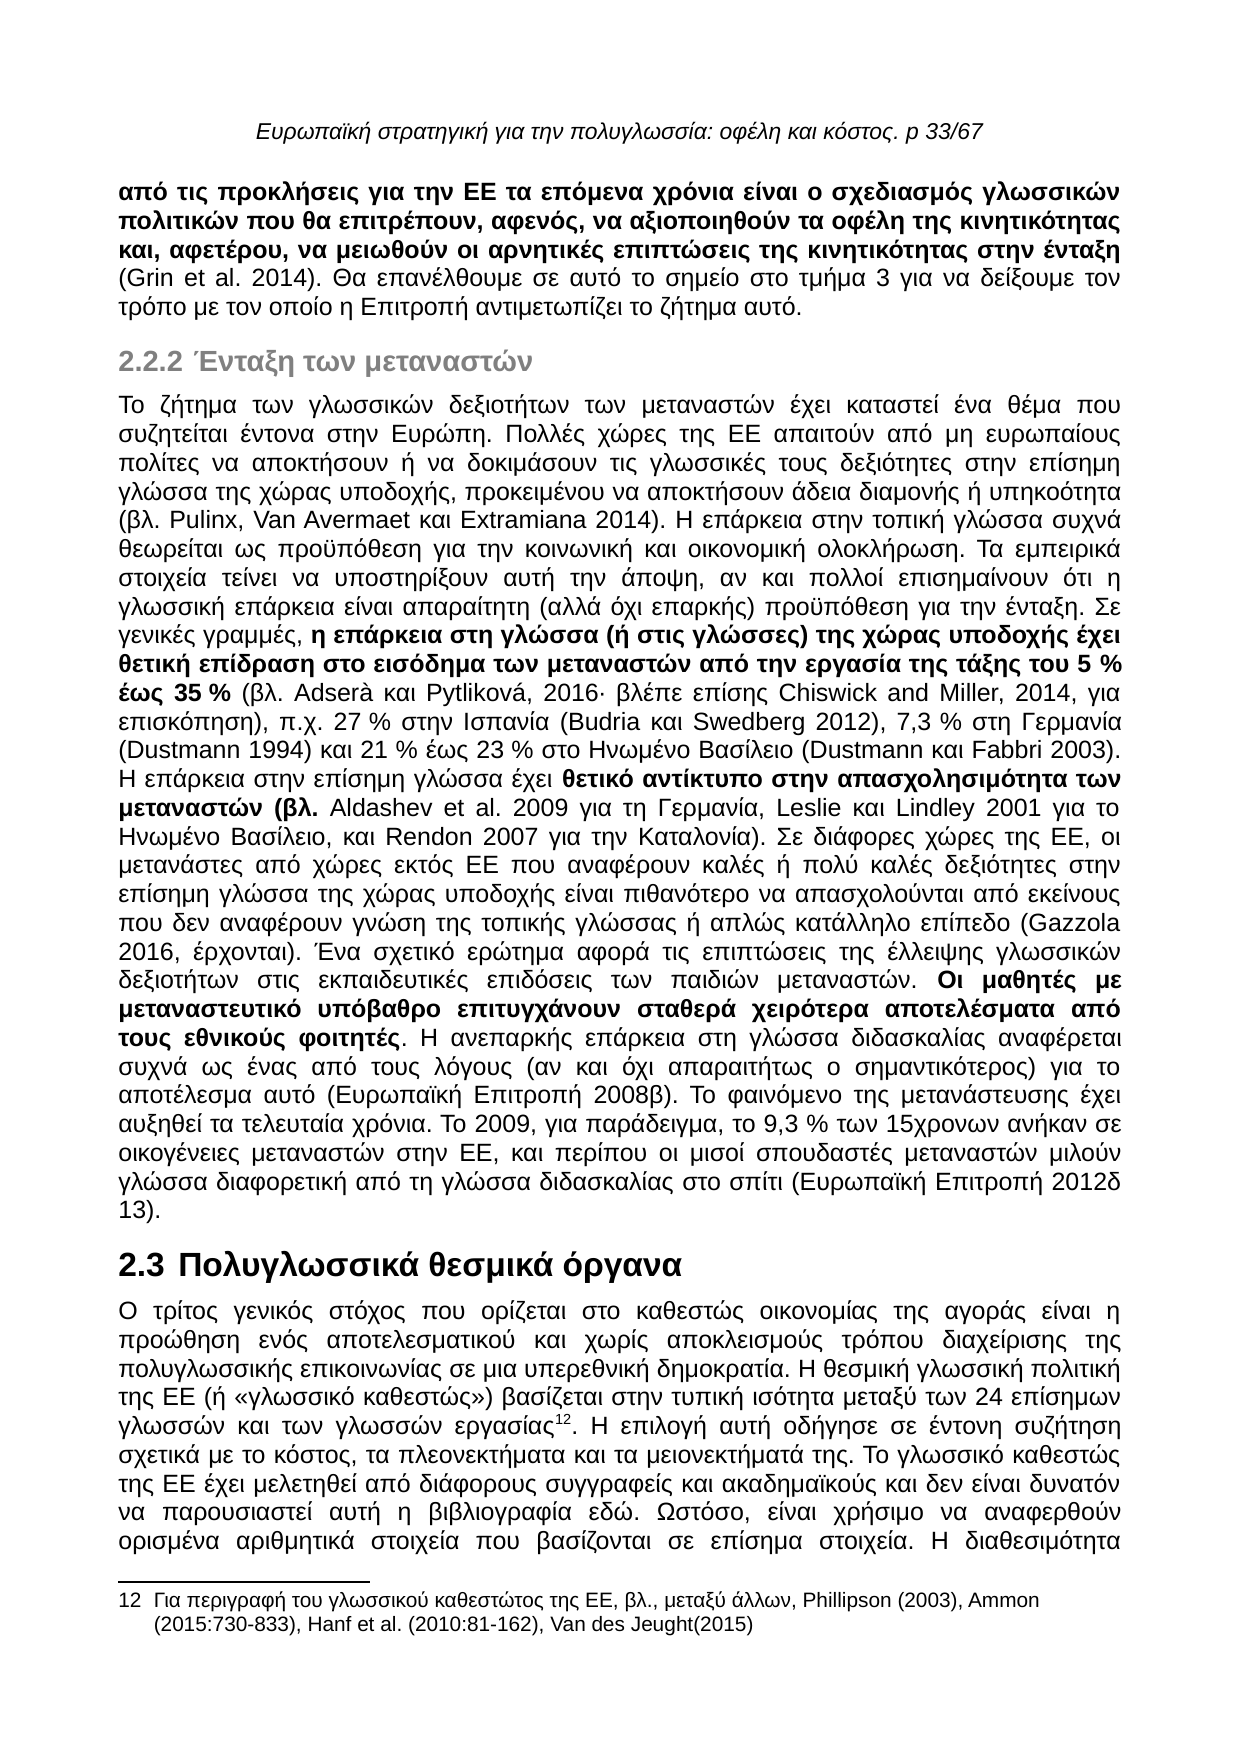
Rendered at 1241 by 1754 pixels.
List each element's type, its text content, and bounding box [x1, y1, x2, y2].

text Το ζήτημα των γλωσσικών δεξιοτήτων των μεταναστών έχει καταστεί ένα θέμα που συζητείται έντονα στην Ευρώπη. Πολλές χώρες της ΕΕ απαιτούν από μη ευρωπαίους πολίτες να αποκτήσουν ή να δοκιμάσουν τις γλωσσικές τους δεξιότητες στην επίσημη γλώσσα της χώρας υποδοχής, προκειμένου να αποκτήσουν άδεια διαμονής ή υπηκοότητα (βλ. Pulinx, Van Avermaet και Extramiana 2014). Η επάρκεια στην τοπική γλώσσα συχνά θεωρείται ως προϋπόθεση για την κοινωνική και οικονομική ολοκλήρωση. Τα εμπειρικά στοιχεία τείνει να υποστηρίξουν αυτή την άποψη, αν και πολλοί επισημαίνουν ότι η γλωσσική επάρκεια είναι απαραίτητη (αλλά όχι επαρκής) προϋπόθεση για την ένταξη. Σε γενικές γραμμές, η επάρκεια στη γλώσσα (ή στις γλώσσες) της χώρας υποδοχής έχει θετική επίδραση στο εισόδημα των μεταναστών από την εργασία της τάξης του 5 % έως 35 % (βλ. Adserà και Pytliková, 2016· βλέπε επίσης Chiswick and Miller, 2014, για επισκόπηση), π.χ. 27 % στην Ισπανία (Budria και Swedberg 2012), 7,3 % στη Γερμανία (Dustmann 1994) και 21 % έως 23 % στο Ηνωμένο Βασίλειο (Dustmann και Fabbri 2003). Η επάρκεια στην επίσημη γλώσσα έχει θετικό αντίκτυπο στην απασχολησιμότητα των μεταναστών (βλ. Aldashev et al. 2009 για τη Γερμανία, Leslie και Lindley 2001 για το Ηνωμένο Βασίλειο, και Rendon 2007 για την Καταλονία). Σε διάφορες χώρες της ΕΕ, οι μετανάστες από χώρες εκτός ΕΕ που αναφέρουν καλές ή πολύ καλές δεξιότητες στην επίσημη γλώσσα της χώρας υποδοχής είναι πιθανότερο να απασχολούνται από εκείνους που δεν αναφέρουν γνώση της τοπικής γλώσσας ή απλώς κατάλληλο επίπεδο (Gazzola 2016, έρχονται). Ένα σχετικό ερώτημα αφορά τις επιπτώσεις της έλλειψης γλωσσικών δεξιοτήτων στις εκπαιδευτικές επιδόσεις των παιδιών μεταναστών. Οι μαθητές με μεταναστευτικό υπόβαθρο επιτυγχάνουν σταθερά χειρότερα αποτελέσματα από τους εθνικούς φοιτητές. Η ανεπαρκής επάρκεια στη γλώσσα διδασκαλίας αναφέρεται συχνά ως ένας από τους λόγους (αν και όχι απαραιτήτως ο σημαντικότερος) για το αποτέλεσμα αυτό (Ευρωπαϊκή Επιτροπή 2008β). Το φαινόμενο της μετανάστευσης έχει αυξηθεί τα τελευταία χρόνια. Το 2009, για παράδειγμα, το 9,3 % των 15χρονων ανήκαν σε οικογένειες μεταναστών στην ΕΕ, και περίπου οι μισοί σπουδαστές μεταναστών μιλούν γλώσσα διαφορετική από τη γλώσσα διδασκαλίας στο σπίτι (Ευρωπαϊκή Επιτροπή 2012δ 13). [118, 390, 1122, 1224]
subtitle Ένταξη των μεταναστών [118, 344, 1122, 378]
subtitle Πολυγλωσσικά θεσμικά όργανα [118, 1245, 1122, 1284]
text Για περιγραφή του γλωσσικού καθεστώτος της ΕΕ, βλ., μεταξύ άλλων, Phillipson (2003), Ammon (2015:730-833), Hanf et al. (2010:81-162), Van des Jeught(2015) [118, 1588, 1122, 1636]
text Ο τρίτος γενικός στόχος που ορίζεται στο καθεστώς οικονομίας της αγοράς είναι η προώθηση ενός αποτελεσματικού και χωρίς αποκλεισμούς τρόπου διαχείρισης της πολυγλωσσικής επικοινωνίας σε μια υπερεθνική δημοκρατία. Η θεσμική γλωσσική πολιτική της ΕΕ (ή «γλωσσικό καθεστώς») βασίζεται στην τυπική ισότητα μεταξύ των 24 επίσημων γλωσσών και των γλωσσών εργασίας. Η επιλογή αυτή οδήγησε σε έντονη συζήτηση σχετικά με το κόστος, τα πλεονεκτήματα και τα μειονεκτήματά της. Το γλωσσικό καθεστώς της ΕΕ έχει μελετηθεί από διάφορους συγγραφείς και ακαδημαϊκούς και δεν είναι δυνατόν να παρουσιαστεί αυτή η βιβλιογραφία εδώ. Ωστόσο, είναι χρήσιμο να αναφερθούν ορισμένα αριθμητικά στοιχεία που βασίζονται σε επίσημα στοιχεία. Η διαθεσιμότητα [118, 1296, 1122, 1555]
text Ως εκ τούτου, ούτε η LM+ 2 ούτε η αγγλική γλώσσα από μόνες τους μπορούν να αποτελέσουν τρόπο επίλυσης της έντασης μεταξύ κινητικότητας και ένταξης. Μπορεί να αποτελούν μέρος της λύσης, φυσικά, αλλά θα πρέπει να εφαρμοστούν και άλλες μορφές γλωσσικής πολιτικής. Για παράδειγμα, η εκμάθηση γλωσσών «κατά παραγγελία» θα πρέπει να καταστεί ευκολότερη και, πάνω από όλα, λιγότερο δαπανηρή. Με την εκμάθηση γλωσσών «κατόπιν ζήτησης», εννοούμε τη δυνατότητα πραγματικής εκμάθησης μιας γλώσσας πριν από την έξοδο από το εξωτερικό ή/και αμέσως μετά την άφιξη στη χώρα υποδοχής. Η διαδικτυακή γλωσσική υποστήριξη (OLS) που δημιουργήθηκε από την Ευρωπαϊκή Επιτροπή για τους φοιτητές Erasmus αποτελεί ένα χρήσιμο παράδειγμα. Μία από τις προκλήσεις για την ΕΕ τα επόμενα χρόνια είναι ο σχεδιασμός γλωσσικών πολιτικών που θα επιτρέπουν, αφενός, να αξιοποιηθούν τα οφέλη της κινητικότητας και, αφετέρου, να μειωθούν οι αρνητικές επιπτώσεις της κινητικότητας στην ένταξη (Grin et al. 2014). Θα επανέλθουμε σε αυτό το σημείο στο τμήμα 3 για να δείξουμε τον τρόπο με τον οποίο η Επιτροπή αντιμετωπίζει το ζήτημα αυτό. [118, 177, 1122, 321]
